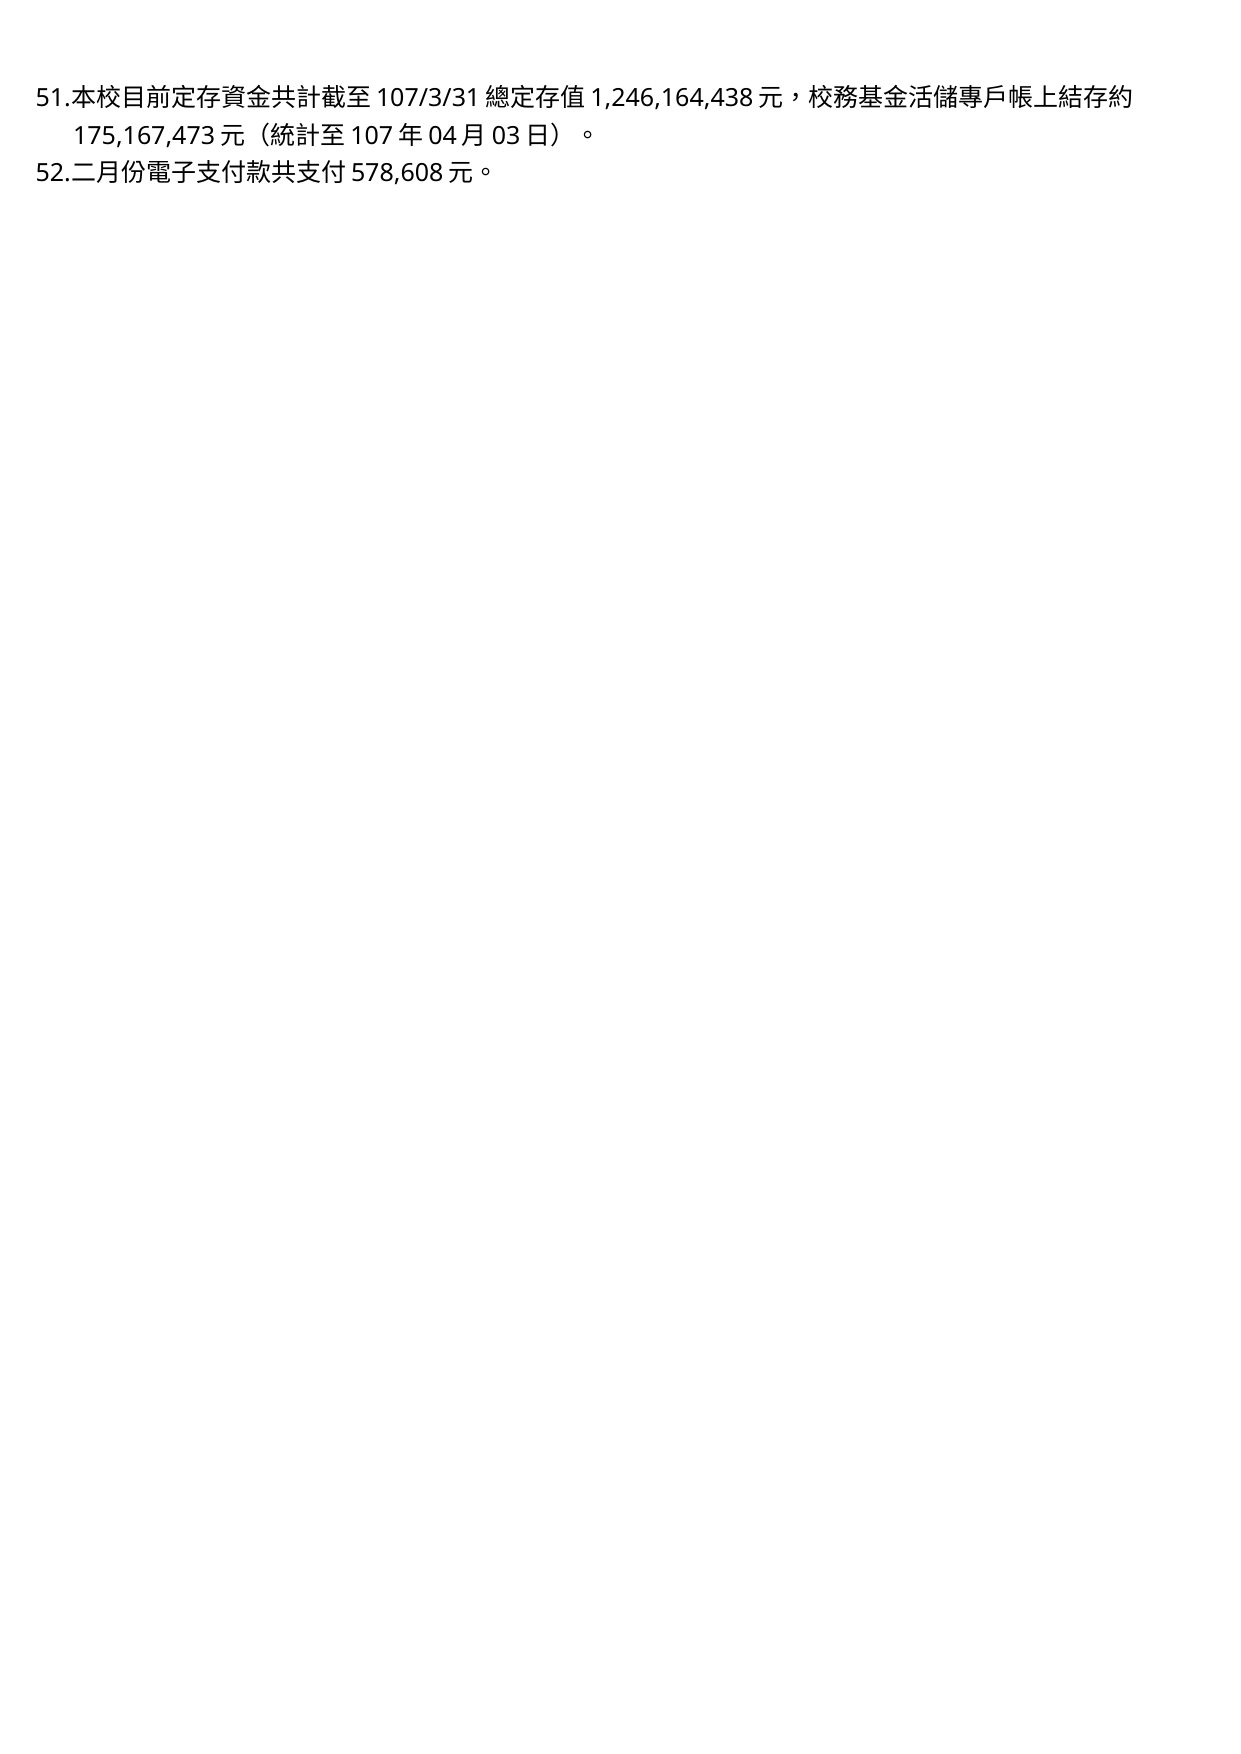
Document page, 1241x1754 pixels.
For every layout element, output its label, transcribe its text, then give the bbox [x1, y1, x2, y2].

text 52.二月份電子支付款共支付578,608元。 [35, 146, 1205, 183]
text 51.本校目前定存資金共計截至107/3/31總定存值1,246,164,438元，校務基金活儲專戶帳上結存約175,167,473元（統計至107年04月03日）。 [35, 71, 1205, 146]
